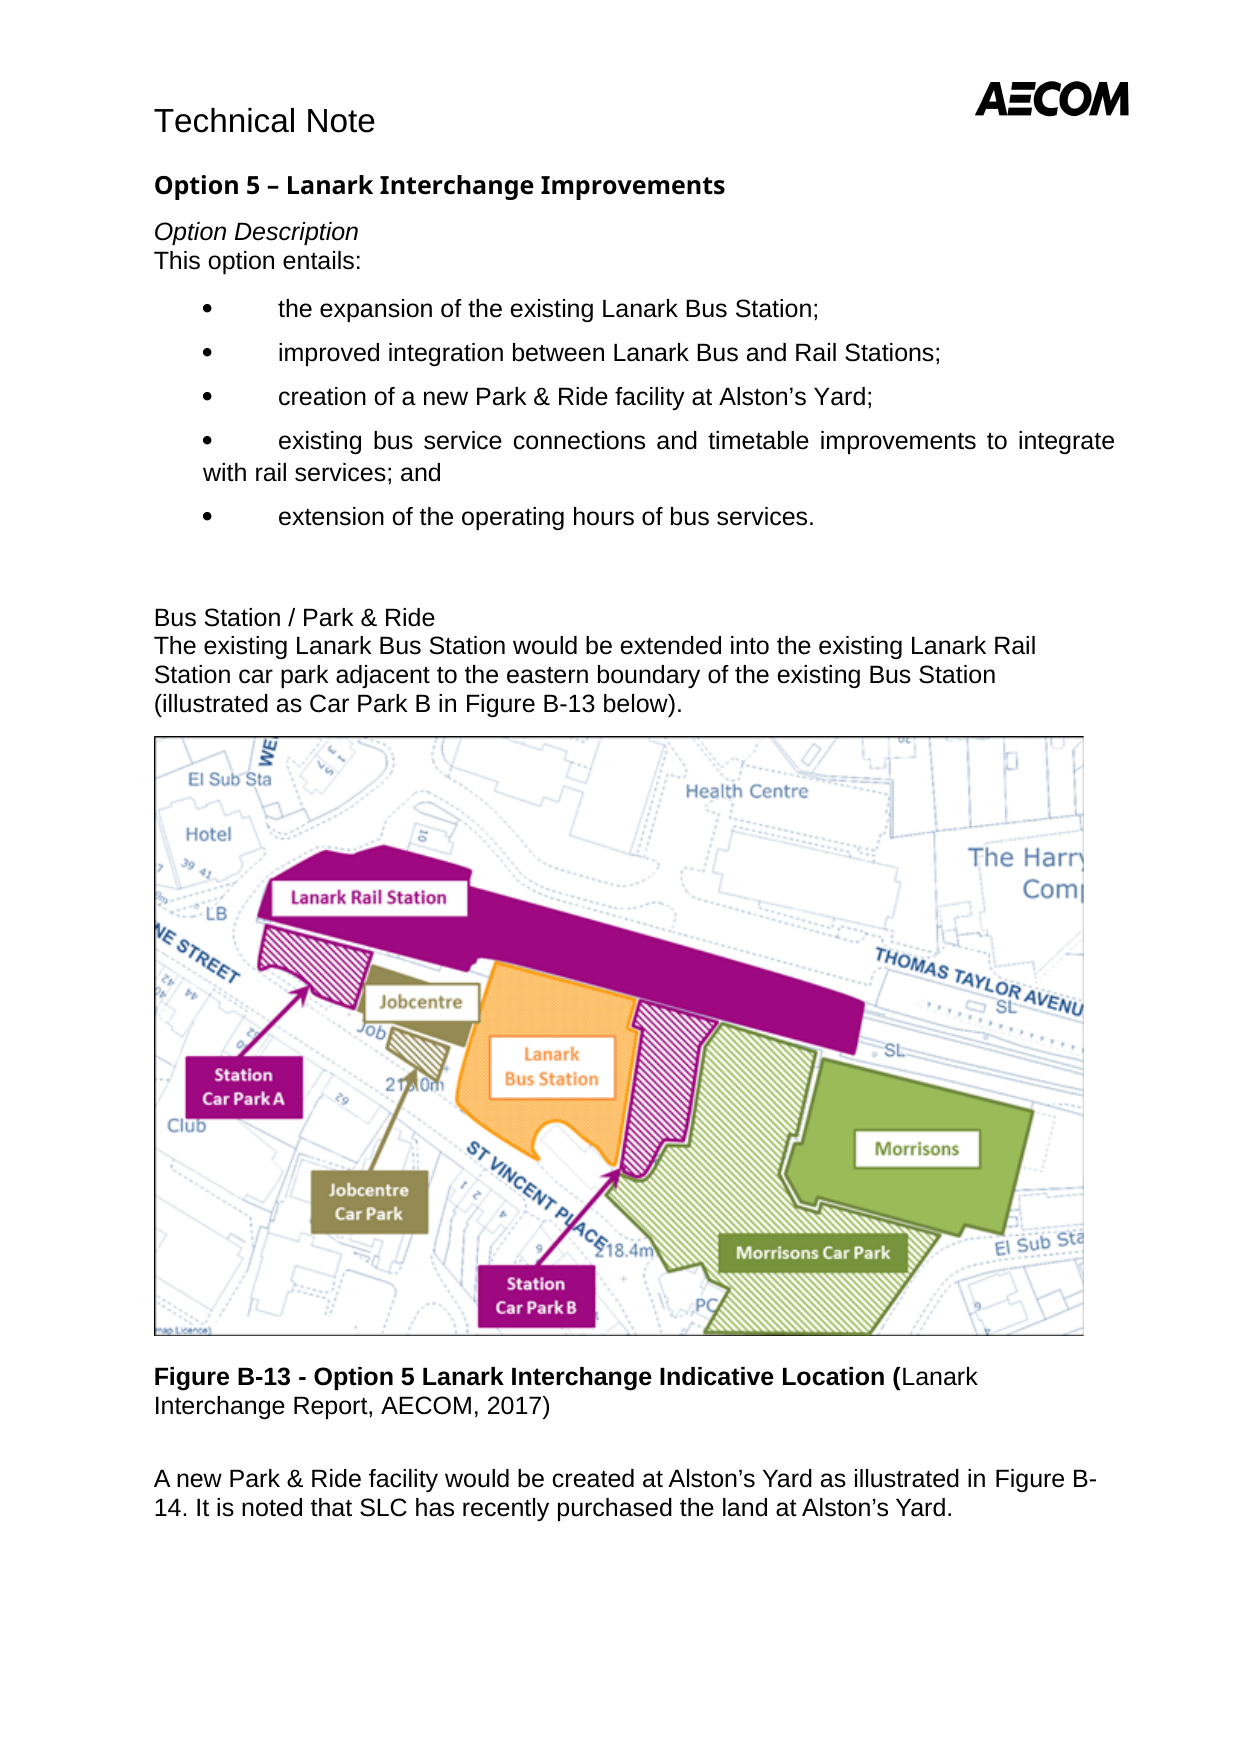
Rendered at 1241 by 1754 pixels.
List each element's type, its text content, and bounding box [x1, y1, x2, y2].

list existing bus service connections and timetable improvements to integrate with rail services; and [203, 426, 1116, 487]
list extension of the operating hours of bus services. [203, 502, 1116, 531]
list the expansion of the existing Lanark Bus Station; [203, 294, 1116, 322]
subtitle Option 5 – Lanark Interchange Improvements [153, 167, 1116, 202]
subtitle Option Description [153, 217, 1116, 246]
text The existing Lanark Bus Station would be extended into the existing Lanark Rail Station car park adjacent to the eastern boundary of the existing Bus Station (illustrated as Car Park B in Figure B-13 below). [153, 631, 1116, 718]
list improved integration between Lanark Bus and Rail Stations; [203, 338, 1116, 367]
text Figure B-13 - Option 5 Lanark Interchange Indicative Location (Lanark Interchange Report, AECOM, 2017) [153, 1362, 1116, 1420]
text This option entails: [153, 246, 1116, 275]
subtitle Bus Station / Park & Ride [153, 603, 1116, 631]
list creation of a new Park & Ride facility at Alston’s Yard; [203, 382, 1116, 411]
text A new Park & Ride facility would be created at Alston’s Yard as illustrated in Figure B-14. It is noted that SLC has recently purchased the land at Alston’s Yard. [153, 1464, 1116, 1521]
